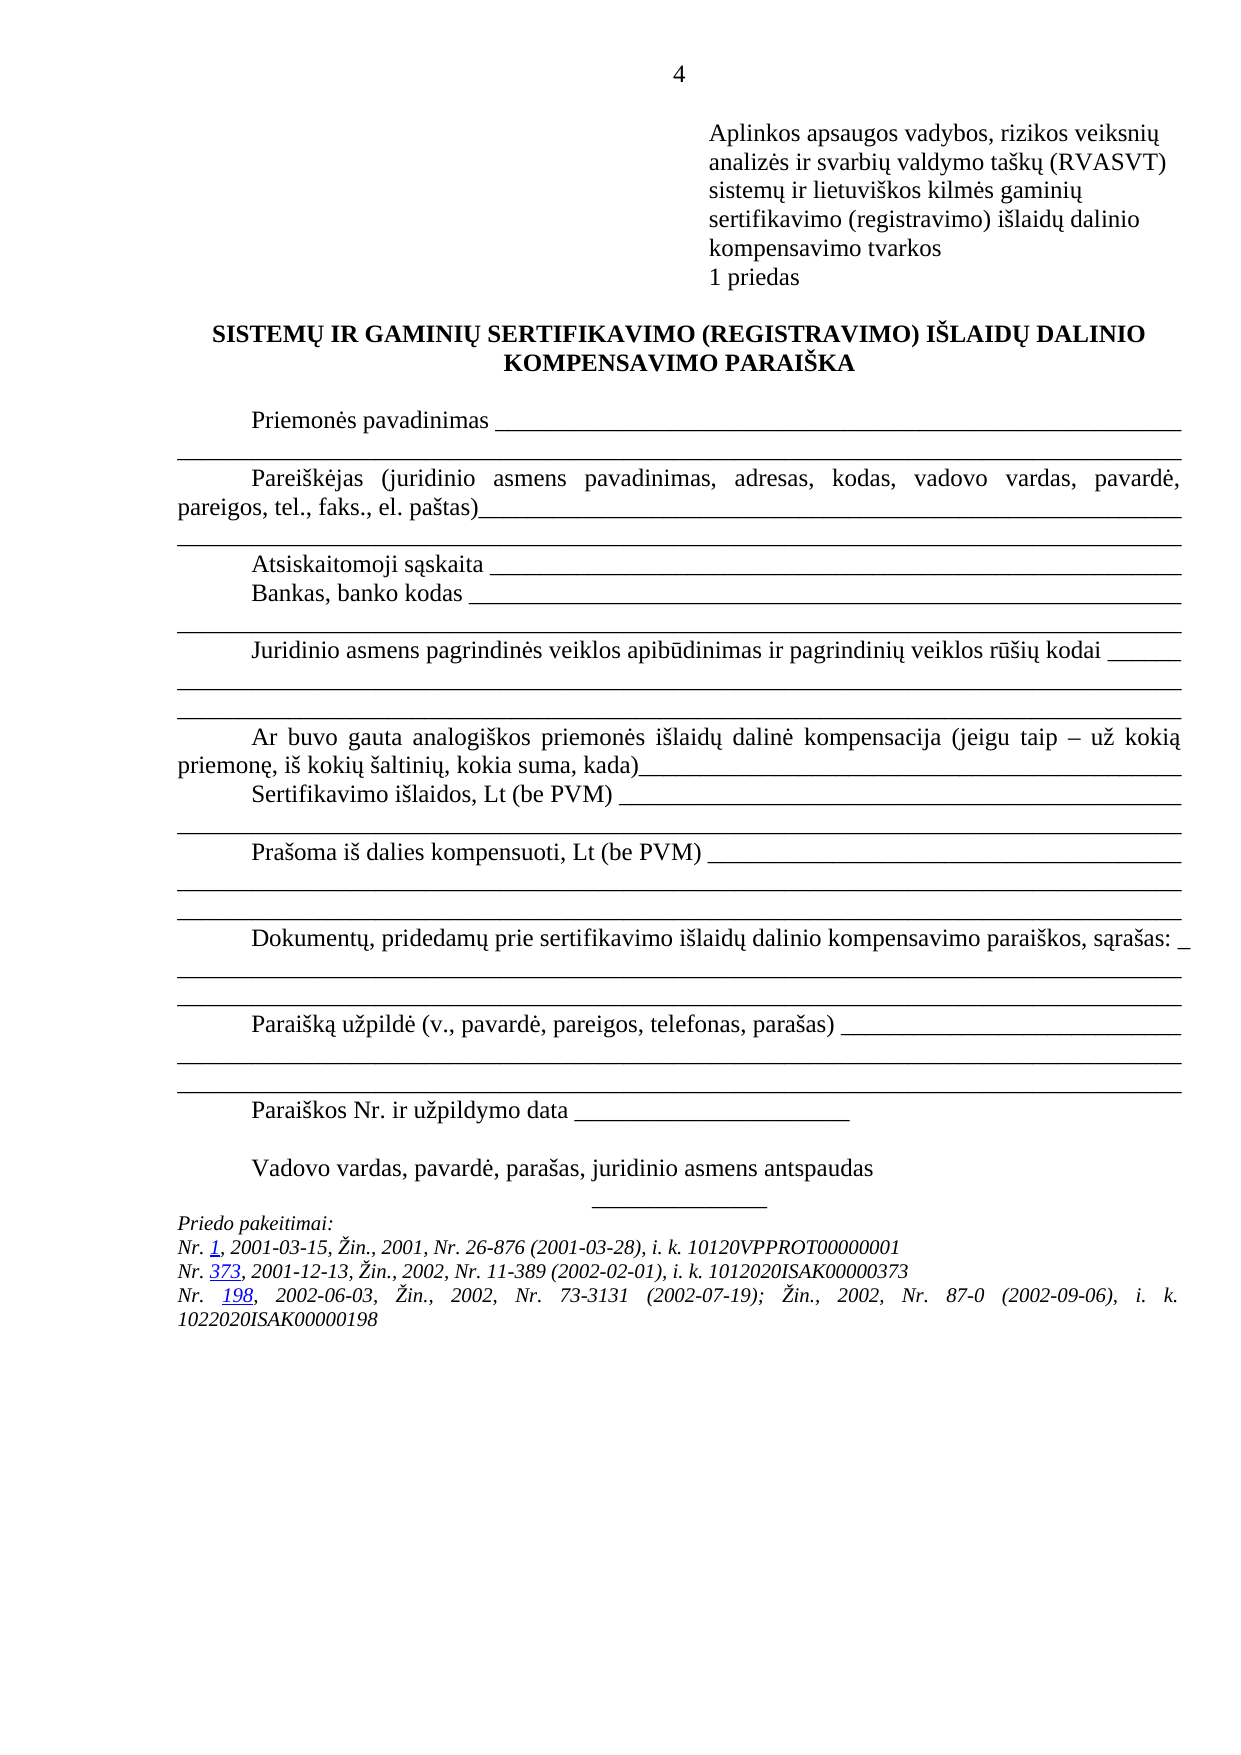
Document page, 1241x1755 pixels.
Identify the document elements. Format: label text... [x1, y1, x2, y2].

text SISTEMŲ IR GAMINIŲ SERTIFIKAVIMO (REGISTRAVIMO) IŠLAIDŲ DALINIO KOMPENSAVIMO PARAIŠKA [177, 319, 1181, 377]
text Nr. 1, 2001-03-15, Žin., 2001, Nr. 26-876 (2001-03-28), i. k. 10120VPPROT00000001 [177, 1235, 1181, 1259]
text Bankas, banko kodas [177, 578, 1181, 607]
text analizės ir svarbių valdymo taškų (rvasvt) [177, 147, 1181, 176]
text Paraiškos Nr. ir užpildymo data ______________________ [177, 1096, 1181, 1124]
text Atsiskaitomoji sąskaita [177, 549, 1181, 578]
text sertifikavimo (registravimo) išlaidų dalinio [177, 204, 1181, 233]
text Priemonės pavadinimas [177, 406, 1181, 434]
text kompensavimo tvarkos [177, 233, 1181, 262]
text Nr. 198, 2002-06-03, Žin., 2002, Nr. 73-3131 (2002-07-19); Žin., 2002, Nr. 87-0 (2002-09-06), i. k. 1022020ISAK00000198 [177, 1283, 1181, 1331]
text Juridinio asmens pagrindinės veiklos apibūdinimas ir pagrindinių veiklos rūšių kodai [177, 636, 1181, 664]
text ______________ [177, 1182, 1181, 1211]
text Priedo pakeitimai: [177, 1211, 1181, 1235]
text ____________ [177, 664, 1181, 689]
text Vadovo vardas, pavardė, parašas, juridinio asmens antspaudas [177, 1153, 1181, 1182]
text Pareiškėjas (juridinio asmens pavadinimas, adresas, kodas, vadovo vardas, pavardė, pareigos, tel., faks., el. paštas) [177, 463, 1181, 521]
text Aplinkos apsaugos vadybos, rizikos veiksnių [709, 118, 1181, 147]
text ____________ [177, 690, 1181, 718]
text Dokumentų, pridedamų prie sertifikavimo išlaidų dalinio kompensavimo paraiškos, sąrašas: [177, 923, 1181, 952]
text Prašoma iš dalies kompensuoti, Lt (be PVM) [177, 837, 1181, 866]
text sistemų ir lietuviškos kilmės gaminių [177, 176, 1181, 204]
text Ar buvo gauta analogiškos priemonės išlaidų dalinė kompensacija (jeigu taip – už kokią priemonę, iš kokių šaltinių, kokia suma, kada) [177, 722, 1181, 779]
text Paraišką užpildė (v., pavardė, pareigos, telefonas, parašas) [177, 1009, 1181, 1038]
text Sertifikavimo išlaidos, Lt (be PVM) [177, 779, 1181, 808]
text Nr. 373, 2001-12-13, Žin., 2002, Nr. 11-389 (2002-02-01), i. k. 1012020ISAK00000373 [177, 1259, 1181, 1283]
text 1 priedas [177, 262, 1181, 291]
